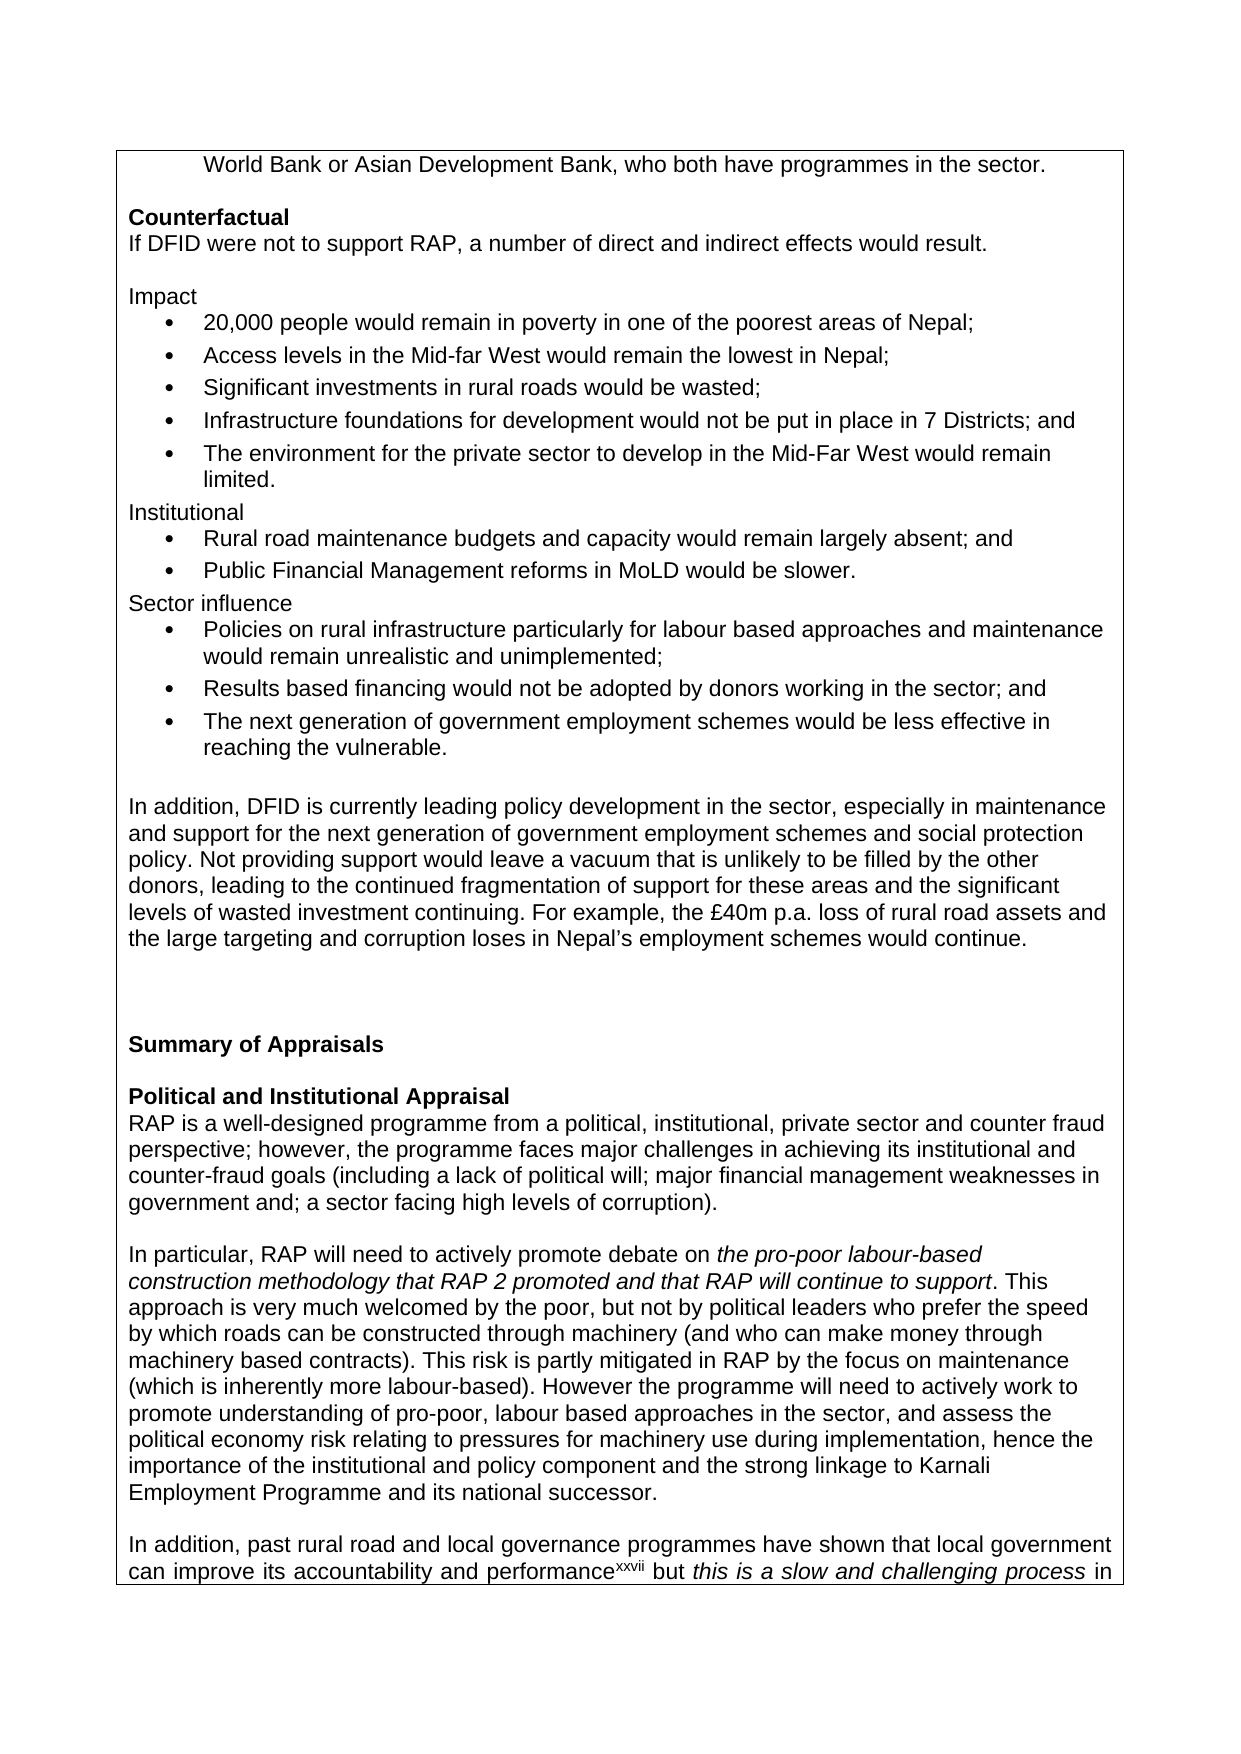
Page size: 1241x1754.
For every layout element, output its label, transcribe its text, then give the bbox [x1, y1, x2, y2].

table_header A. What are the feasible options that address the needs set out in the Strategic case? Theory of Change Based on the identified needs and evidence from previous interventions a theory of change was developed, that enabled the necessary components of support to be defined. Rural Access Programme: Theory of Change RAP's theory of change relies on the core narrative set out below. This is well supported by the available evidence, which is elaborated further in the evidence section: Context: The rural poor in Nepal lack access to capital to invest in economic activities, and access to markets to sell their produce, locking them in chronic poverty. This is supported by recent analysis in the Mid and Far Westvi of Nepal that shows that lack of access to productive assets and remoteness are key determinants of poverty. Inputs – RAP will provide employment, transport infrastructure and income training. Previous phases of RAP have proven DFID’s ability to deliver these inputs effectively. Outputs – RAP inputs generate savings that can be invested in cash crop production combined with increased access to markets provided by improved infrastructure. RAP1 studies and the international literature show that rural infrastructure investments stimulate local economic activity. Outcome – Increased investment and private sector income generation. Both RAP 1XXII and DFID agriculture programesXXXI show that investments in higher value crops lead to sustainably higher earnings and reinvestment in increased production. Impact – Increased growth and poverty reduction in RAP Districts. As noted in DFID’s recent literature review ‘A huge body of literature reported a causal link between road development and poverty reduction’. This theory of change allowed the inputs required to achieve the desired results to be identified. These include the investments required in road maintained, economic infrastructure and short-term jobs and the institutional support for the government and private sector required to sustain improvements in the longer term. These inputs were then costed and grouped into components so that the appraisals could assess how well they would be delivered by the three identified implementation options. Mid and Far West Implementation Area of RAP RAP components It is intended that the £36.5m programme will build on the proven labour-based approach developed by RAP and focus on 7 Districts in the Mid and Far West of Nepal. The 7 Districts were selected based of their poverty levels and the MoLD’s preference for support to a coherent ‘cluster’ to improve implementation efficiency and impact. This is seen is as a model for future support in the sector with development partners each agreeing to support a ‘cluster’ of Districts based on increasingly harmonised technical approaches (albeit with different funding modalities). To support the theory of change set out above 5 components were identified; Maintenance and upgrading, £18.7m - to sustain and improve existing roads, and bridges. Economic Infrastructure, £7.35m– trails, trail bridges, markets, irrigation and other investments to stimulate economic activity. Technical Assistance, £5.5m, including: - Cash crop, market development and enterprise training (£2.5m); - Government capacity support (£1.5m); and - Implementation support (£1.5m). Rural Employment Guarantee Programme Support £3.6m – support to improve the delivery of the Karnali employment programme and the design of a national employment programme. Results, Evaluation and policy support, £1.35m – to conduct third party monitoring, research and lesson learning to ensure implementation (including corruption) is independently monitored and RAP lessons are fully captured. 1. Maintenance and upgrading, £18.7m The programme will mobilise Road Maintenance Groups (RMGs) drawn from communities alongside existing roads in the RAP Districts. Priority for employment will be given to the poorest, women and vulnerable members of communities. These groups will be paid to maintain and upgrade existing roads. RMGs will also be used as the focal point for training in agriculture, marketing, savings and social empowerment, using the approaches successfully implemented in RAP 1 and 2. 2. Economic Infrastructure, £7.35m Previous RAP experience has shown that additional economic infrastructure is required to maximise the impact of improved access. Consequently, trails, trail bridges, markets, irrigation and other investments to stimulate economic activity, will be provided under RAP. This will also allow the programme to ‘reach out’ beyond the road corridors in the seven Districts. 3. Technical Assistance, £5.5m – Substantial technical assistance is required to: Support Private Sector Development (£2.5m) Provide training to 40,000 farmers on income generation activities e.g. developing markets for local high value resources, agricultural processing, tourism etc. based on local market assessments. This component will draw on the DFID Nepal market development programme for technical support; Develop government and private sector capacity to plan and implement economic development activities; Government capacity support (£1.5m) Training, policy and institutional support with a focus on: Providing incentives for good performance; Piloting Output based maintenance systems i.e. providing limited funds to government on a reimbursement basis; Developing government financial management and procurement capacity; and Supporting local government develop economic plans and capacity to work with the private sector. Ensure implementation support (£1.5m); Support RMGs, to develop their institutional capacity drawing on lessons from other DFID community development and local governance programs; and Support implementation to ensure that RAP is delivered effectively and the misuse of funds and conflict over resources is prevented. 4. Rural Employment Guarantee Programme Support £3.6m This component will improve the effectiveness of the Government’s Karnali Employment Program (KEP) in the Mid and Far West of Nepal. Technical assistance will be provided in two pilot districts and at the national level. Support will focus on improving targeting and awareness, wage payment systems, registration, planning and monitoring, transparency, capacity and coordination with local government. The TA will also ensure that lessons learned from RAP pilots inform the roll out of a National Employment Guarantee Scheme, and the development of Nepal’s wider social protection framework. 5. Results, Evaluation and policy support, £1.35m To provide DFID with assurances that implementation is being delivered effectively RAP will contract a third party to undertake continuous monitoring of the programme including financial and administrative arrangements overseen by DFIDN. DFIDN will also undertake an independent evaluation. This component will also ensure that separate studies can be conducted to capture lessons on specific issues specified by the RAP Steering Committee and used to inform the design of future donor and government programmes. Longer Term Strategy This phase of RAP continues to focus on delivery but with support to build government and private sector capacity so that subsequent stages can rely less on direct DFID implementation. It recognises that the required institutional changes to make this happen will take time and in the current context may not be possible to complete during this phase. For these reasons a four year implementation period is recommended, after which Nepal’s political direction and approach to Federalism may be clearer and a new phase of support can be designed which can reflect the new context and political scenario. Options Appraised The appraisals assess which delivery options are most likely to support the delivery of the Theory of Change and the RAP results set out the Operational Plan most effectively. Three options were identified which were appraised against their ability to deliver the programme i.e. a rural infrastructure and private sector development programme in the West of Nepal: Direct implementation: Contract a service provider to implement the programme and provide technical assistance to central and local government. Through Government: Provide financial aid to government for implementation with technical assistance contracted separately to support implementation. Through a Multilateral Development Bank (MDB): Develop a joint programme with the World Bank or Asian Development Bank, who both have programmes in the sector. Counterfactual If DFID were not to support RAP, a number of direct and indirect effects would result. Impact 20,000 people would remain in poverty in one of the poorest areas of Nepal; Access levels in the Mid-far West would remain the lowest in Nepal; Significant investments in rural roads would be wasted; Infrastructure foundations for development would not be put in place in 7 Districts; and The environment for the private sector to develop in the Mid-Far West would remain limited. Institutional Rural road maintenance budgets and capacity would remain largely absent; and Public Financial Management reforms in MoLD would be slower. Sector influence Policies on rural infrastructure particularly for labour based approaches and maintenance would remain unrealistic and unimplemented; Results based financing would not be adopted by donors working in the sector; and The next generation of government employment schemes would be less effective in reaching the vulnerable. In addition, DFID is currently leading policy development in the sector, especially in maintenance and support for the next generation of government employment schemes and social protection policy. Not providing support would leave a vacuum that is unlikely to be filled by the other donors, leading to the continued fragmentation of support for these areas and the significant levels of wasted investment continuing. For example, the £40m p.a. loss of rural road assets and the large targeting and corruption loses in Nepal’s employment schemes would continue. Summary of Appraisals Political and Institutional Appraisal RAP is a well-designed programme from a political, institutional, private sector and counter fraud perspective; however, the programme faces major challenges in achieving its institutional and counter-fraud goals (including a lack of political will; major financial management weaknesses in government and; a sector facing high levels of corruption). In particular, RAP will need to actively promote debate on the pro-poor labour-based construction methodology that RAP 2 promoted and that RAP will continue to support. This approach is very much welcomed by the poor, but not by political leaders who prefer the speed by which roads can be constructed through machinery (and who can make money through machinery based contracts). This risk is partly mitigated in RAP by the focus on maintenance (which is inherently more labour-based). However the programme will need to actively work to promote understanding of pro-poor, labour based approaches in the sector, and assess the political economy risk relating to pressures for machinery use during implementation, hence the importance of the institutional and policy component and the strong linkage to Karnali Employment Programme and its national successor. In addition, past rural road and local governance programmes have shown that local government can improve its accountability and performance but this is a slow and challenging process in Nepal’s fragile, political environment. Consequently, the RAP staged approach that recognises that local government institutions can only improve slowly, incrementally and with the right incentives is appropriate. Finally, the appraisal notes the need to ensure lessons from the Maintenance pilot, which is still under implementation, are continuously fed into RAP implementation. These issues have been clearly identified in the design and viable methods to track improvements and inform decisions as to when and how to move towards greater use of government systems e.g. the possible move to performance/output- approaches included. RAP is also designed to cope with the changing political context. Both national and local level elections are expected over the period of the programme and these will bring disruption to local authorities. The flexible approach allows the programme to accommodate these changes, with a faster transition to government systems should elections by completed early, and state effectiveness improve, and the ability to remain in ‘bi-lateral mode’ should the situation deteriorate. The move to Federalism remains a significant issue and one, which may affect the project in the outer years. The main implication would be the need to redesign the capacity building elements to support federal structures and possibly revise the geographic area for implementation. Again, a phased and adaptable approach to programme implementation will allow the programme to evolve to these changes, albeit requiring continuous and close project management from DFID to ensure the programme remains appropriate to the uncertain context. Conflict Appraisal Selection of where roads and other infrastructure will be built or maintained, of the technical approach adopted (manual or mechanised), of contractors, and of individuals for employment (maintenance groups and programme staff) will all be subject to contestation and potential political and criminal distortion. To avoid this, the systems of decision-making will need to be transparent and accountable, and seen by the public to be so. To avoid further frustration at the perceived slow pace of peace dividend delivery, the programme must deliver jobs quickly and visibly. Payment demands by criminal/political groups will require good use of Safe and Effective Development (SED) approaches and the Basic Operating Guidelines (BOGS). Payments for enforced purchase of land or compensation for damage must be handled fairly and sensitively, and potential public perception of programme corruption minimised through strict financial systems, third party monitoring and use of public audits. The importance of public perception relating to these risks cannot be over-emphasized. If it is negative, even if unfairly so, the programme will exacerbate conflict dynamics. As such, an effective communications strategy will be essential, both locally and nationally, as will strong SED practice at all times. It is recognised that any option not through government may reinforce a public perception that the state is either unable or unwilling to provide assistance. However, this risk is considered subservient to the need to manage the other identified conflict risks. Nonetheless, everything possible must be done to publicly demonstrate a sense of partnership between the programme and government. This is addressed in the design by embedding the project in DoLIDAR centrally and in District offices, and ensuring project management decisions are led by a joint DFID and government Steering Committee. Technical Appraisal To date rural road maintenance has been constrained by complicated planning and institutional arrangements, underfunding and limited institutional capacity. Therefore improvements, particularly simplification and streamlining, in the existing procedures and additional resources provide great opportunities to demonstrate that much needed maintenance of rural transport infrastructure can be delivered simply and cost effectively. The on-going RAP 2 Pilots have developed a feasible approach to rural road maintenance and how to sustain long term funding. This approach includes technical capacity building in local government, reliable road condition surveys and the development of annual road maintenance plans (ARMPs) using a common Government approved format. The economic infrastructure component is relatively straightforward, will be based on existing VDC plans, and will be delivered using labour-based approaches. RAP will also ensure that this infrastructure is climate and disaster resilient. The support to private sector development in agriculture will use the DFID Making Markets Work for the Poor approach. This has already been successful in supporting the vegetable and dairy sectors in Nepal. RAP will adopt a similar approach based on rapid market assessments in the Project Districts, to identify the critical constraints to agricultural business development in the area and then provide support to address them. Fiduciary Appraisal As noted in the Rural transport Infrastructure Fiduciary Risk Assessment 2012 and in the World Bank Transport Sector PER 2011, the risks in the sector are high, see table below. 14 out of the 15 FRA risk factors assessed by the FRA are rated as high. In particular, the infrastructure sector is prone to corruption. Multiple small contracts are let with limited supervision and control, which in totality add up to significant amounts of money being at risk (6% of all Government spending in Nepal). Project risk mitigation measures therefore include: Very limited use of government systems: External oversight at three levels; - Beneficiary through public audits; - Permanent District staff to monitor implementation; and - Programme level through third party monitoring Integrated (technical and physical) audits and spot checks. Payment based on results. The RAP service provider will also be required to fully own and implement DFID’s anticorruption strategy and ensure that sub-contracted organisations are fully aware of DFID’s anti-corruption requirements. Economic Appraisal The economic appraisal focuses on quantifying and monetising the returns to maintenance associated with reduction in transport costs and the additional income generation associated with increased market access (mainly with vegetable and livestock) for each kilometre kept open. The appraisal is summarised in table below. The economic appraisal is based on the following assumptions: Benefits ceasing one year after the investment stops; Maintaining the road allows it to open for an additional 50% of the year – based on evidence that where roads are not maintained 50% of roads are inaccessible in Nepal; A 50% reduction in transport costs, a conservative estimate other interventions associated with new roads produce estimates closer to 95%; Additional income generation of £13,500/km/year from increased agricultural and livestock production, based on past RAP and DFID agriculture programmes evidence In addition each options was assigned an assumed ‘probability of delivery’ based on the experience of delivery in Nepal. These assumptions are summarised in the table below and were applied to the net benefit streams for each option. Options and Probabilities of Delivery A standard cost benefit analysis was then conducted based on these assumptions and gave the following results. This analysis shows the option of direct delivery as having the highest returns followed by the multilateral and then government implementation option. This is primarily due to the probability of success weightings assigned to each option. This is a relatively crude way of evaluating the options but is valid given that the weightings are based on actual project delivery experience of similar projects in Nepal. Summary of the Economic Appraisal Option 1 – direct implementation shows large positive returns. This is consistent with other maintenance-focused projects around the world, and is due to the relatively small amounts of maintenance finance required to preserve relatively costly road assets that ensure that access benefits are sustained year round. It is based on based on a 90% probability of successful delivery of the net benefits. This high rating is based upon the performance of previous interventions (from RAP 1 and RAP 2) delivered through this approach. The through government option has far lower returns because of its lower probability of success (50% for government delivery). It is also far more risky from many other perspectives e.g. corruption. Option 3 has the second lowest returns mainly due to a slightly lower probability of delivery and delays in the realisation of benefits. This is based on experience in Nepal on the ADB managed RRRSDP programme. The ecomonic appraisal therefore recommends that option 1 Sensitivity analysis of the Preferred Option: Option 1 Direct Implementation Sensitivity analysis was conducted on option 1 to calculate the switching values at a 3.5% discount rate point of the main benefit variables (the costs having largely been fixed). These were found to make the project unviable if: The probability of successful delivery fell from 90% to 60% The number of months the roads are kept open fell to 3.9 months from 6 months The income generation benefits fell by 40% i.e. from £13,500/Km to £8,444/Km These indicate that the project is reasonably robust, i.e.: even if the underlying delivery environment (which determines the probabilities of success) deteriorates, the intervention can still be justified. However these levels of deterioration are possible, and turn the net benefits negative. Consequently the economic viability of the project is dependent on ensuring the full benefits are realised. For example, the sensitivity analysis shows that the number of months the roads are kept open cannot fall below 3.9 months if the investment is to be economically justified. Similar results are true for the production values and the probability of delivery success, which all become negative if the expected benefits drop by more than 30%. This reinforces the selection of the management option with the highest probability of successful delivery and the need for close management of the project during implementation. Social Appraisal The RAP approach has proven its effectiveness by linking a labour based approach to infrastructure development with improved access, economic growth and poverty reduction. In the new design, greater emphasis will be placed on sustainability through maintenance, private sector development and an intensive geographic focus in some of the poorest districts of Nepal. This design presents a number of opportunities to mainstream approaches, in areas of institutional development and planning capacity as well as delivery systems for private sector led development. The regional focus on the Mid and Far West is strongly supported, because of its high incidence of chronic poverty. The shift to a maintenance approach offers potential to set in place a national sustainable employment generation programme, but does require greater attention to the institutional development aspects of the project. There are also a number of opportunities to strengthen the evidence underpinning the theory of change and strengthen our understanding of links between employment and access, and sustainable poverty alleviation and vulnerability reduction. RAP also presents the opportunity to work on Nepal’s employment guarantee policy, which RAP will support in two districts to improve implementation of the Karnali Employment Program and influence the proposed national programme. The project has a good track record in achieving Gender Equality and Social Inclusion (GESI), that will be strengthened in the following areas: Application of equal wages for workers, and removal of local distortions in wage rates for women, elderly and disabled groups; Development of more robust methods of identifying the poor, through a combination of community based and proxy means testing; Support for landless and extreme poor groups, to mitigate risks of ‘capture’ of benefits; Household level poverty analysis to explore the impact of employment opportunities and constraints to sustainable chronic poverty alleviation; and Links to VDC and Ward Citizen Forums to increase local voice and accountability. Environment, Climate and Disaster Resilience Appraisal This programme is rated category ‘B’ in DFID’s Climate and Environment Assessment (CEA) methodology, as a result a separate Climate and Environment Assessment was carried out. The CEA notes that there are significant environmental and climate risks and opportunities for this programme. Maintenance of roads is challenging in the already climate vulnerable steep and dynamic slopes of the Mid and Far Western Region that are prone to earthquakes and landslides. There are opportunities too. If early actions are taken to integrate climate and environment into road maintenance activities, the programme can develop innovations and skills in adaptation and climate proofing of roads. The appraisal however recognises that the works in the phase of RAP will have less environmental impact than the new road construction undertaken in RAP 2. However, the labour based, environmentally sensitive approach and techniques adopted in RAP 2 will remain appropriate and should be continued. The key environmental issues that will be addressed in the programme are: Increased environmental risks due to poor construction management, e.g.: damage to water courses and increased risks of landslides; High Climate and disaster vulnerability e.g. Drought, floods and landslides; Low adaptive capacity of the population due to poverty and lack of alternative livelihoods; Low levels of awareness on climate and environmental issues; Very weak institutions to implement and enforce environmental regulations; The need to ensure increased access does not lead to increased deforestation; Opportunities to introduce of bio-engineering, limiting the amount of material use and spoil and other environmentally sensitive approaches; Opportunities for raising climate awareness; Opportunities for increasing the capacity of local level government agencies on environmental issues; and Opportunities to work in close collaboration with existing environmental and climate programmes i.e. Himali, MSFP, PPCR and NCCSP. Options Analysis Option 1 - Direct implementation through a service provider The Social appraisal supports the selection of Option one, implementation through an external service provider with a view to mainstreaming implementation over time, with due note of the challenges of the delivery environment in the Mid and Far West. Similarly, the Environmental appraisal ranks option one as the most appropriate due to the higher degree of scrutiny and higher possibility of continuous monitoring/capacity building/community involvement in environmental risk mitigation for infrastructure works. Option 1 also presents opportunities for the integration and technology transfer of CC/DRR issues into the programme working closely with the DFID supported Nepal Climate Change Support Programme. From a fiduciary risk perspective, Option 1 also provides the best safeguards and can introduce incentives for good performance. The TA and the pilot funding modality approach will also support strengthening of government systems. Option 1 also performs best from an economic perspective, because of the increased likelihood of timely and effective delivery of outcomes. This is linked to the technical appraisal that provides clear evidence that direct implementation delivers better than government or WB/ADB implementation. It is also more likely to deliver better private sector development outcomes than the two alternatives. The exception to this is on the institutional appraisal where the direct implementation nature of the programme will reduce its ability to deliver state building outcomes. This has been mitigated to an extent by rewarding government capacity improvements and supporting them with TA but it still means that option 1 is ranked 2nd. In addition, the conflict appraisal recognises that RAP will not be able to support government capacity building as effectively as Option 2 but recognises that it will be able to prevent political capture of resources and fully implement SED approaches. Option 2 – Through Government implementation using financial aid Institutionally the through government option is preferred as it will lead to the greatest development of state capacity. However, the high corruption risks and slow delivery rates would undermine the projects ability to deliver, making it the worse option from a fiduciary risk perspective. These factors also make it the third ranked option from both a technical and environmental perspective, mainly due to the limited capacity of local government to monitor works effectively. Limited government capacity, also leads to a lower probability of effective delivery making it a less attractive economic option. From a social perspective, implementation through government is ranked second, as the important opportunities for mainstreaming approaches are limited by the current weak capacity of local administration to implement directly. The conflict appraisal also highlights the need for RAP to support government capacity building but recognises the government’s weak delivery and corruption control capacity is unlikely to prevent local resources capture and therefore will be a source of local level conflict. Hence, it is the least preferred option. Option 3 - Through a Multilateral Development Bank (MDB): Experience from previous programmes implemented through the Multilateral Development Banks has shown that implementation is technically likely to be slower and of lower quality than through direct implementation but better than Government implementation. The same is true in terms of fiduciary risks and environmental concerns. The economic appraisal ranks the MDB option second due to its slow and slightly lower probability of delivery. Although nominally implemented by the Government previous programmes focusing on delivery have also been the weakest in terms of supporting institutional development. From a conflict perspective the MDB option will have some capacity to reduce conflict risk in particular by improving the transparency of resource allocation but a full safe and effective development approach is unlikely to be adopted resulting in this option being ranked second. Implementation through donor partners is also ranked third due to a lack of mainstreaming of social needs in the MDBs approaches e.g. in monitoring, planning and implementation. The table below presents the design team’s ranking of the options in each of the appraisal areas. The recommended implementation approach based on the above appraisals is Option 1, direct implementation through a competitively procured service provider. It should be noted that this assessment places a premium on immediate direct delivery, as required to support the peace process, the demand for tangible evidence of increased economic opportunities and to support the development of the private sector. The weaker assessment of Options 1’s ability to address longer capacity building needs is however of concern and the programme will need to be aware of the need to build systems and capacity in government and with the private sector. B. Assessing the strength of the evidence base for each feasible option The evidence of impact is strong throughout the theory of change, apart from evidence of wider attribution at the impact level. The international evidence is strong on the impacts of rural roads on rural poverty reduction, the World Bank and IFPRI both concluding that physical access to markets is a necessary, but not sufficient requirement for poverty reduction in rural areas. In simple terms the global evidence shows that communities without roads are poorer that those with roads (after controlling for other factors)xxvii. This is confirmed by a number of studies conducted in Nepal where remoteness (measured as the time taken to the nearest road head) is highly correlated with poverty, most notably in the recent DFID Chronic poverty and Vulnerability Study based on Nepal Living Standard Survey Data from 2010. In addition, several studies quantify the reduction in transport costs associated with moving from porters to road transport, i.e. up to 90% reduction in transport costs per tonne/KmXIX after road opening. This lays the foundation of the evidence base for RAP i.e. that improved access is fundamental to stimulating economic growth. In addition, the theory that employment is effective in reducing short-term poverty is supported by the evidence from RAP where the average household incomes of those working on the roads increased by 220%. This was enough to lift all workers above the poverty line whilst being employed by RAP, reducing debt levels and increasing investment in income generating activities. RAP experience also shows that it is possible to target benefits effectively; women made up 51% of RAP beneficiaries and 54% were from socially excluded groups. The evidence that savings from wages increases farmers likelihood to invest in cash crop production is also strong. Only 20% of the rural poor have access to formal credit making them reliant on money-lenders who charge 40% or more for credit, discouraging any risk taking with borrowed money. Evidence from RAP impact studies shows that RAP’s approach of generating savings from wages and then lending them out through savings groups reduces interest rates to below 15%, making investment in cash crop production from loans far more attractive. Here the evidence from RAP shows that farmers are willing to invest if access to finance, skills training, and markets are available. For example in RAP 1, farmers earned an additional £50 - £280 per year from cash crop production, based on a RAP survey of 1,544 Households. These returns are similar to those found in the recently completed Market Access to Smallholder Farmer Project supported by DFID that showed an average income increase of around £130 per farmer per year. The area where the evidence is weaker is on the wider impact on the ‘road influence area’, defined as within 2 hours walk of the road. RAP impact work has, so far; only able to measure that 70% of poor households in the road influence area experienced an increase in food security as a result of RAP. This lack of evidence is currently being addressed through the Koshi Hills Impact Study. The assessment of delivery options performance (in particular to inform the economic analysis) is all also based on strong evidence from recent rural road programme performance in Nepal. Evidence of direct delivery is based on the experience gained in RAP 1 and 2. Evidence of MDB delivery is based on experience from the Rural Reconstruction and Rehabilitation Sector Development Programme (RRRSDP) an ADB financed project managed by the Ministry of Local Development (MoLD) and co-financed by DFID. Evidence of government delivery is based on experience from the Local Government and Community Development Programme (LGCDP) working with MoLD and Fiduciary Risk Assessments completed in early 2012. What is the likely impact (positive and negative) on climate change and environment for each feasible option? (See Environmental Appraisal Section for justification) C. What are the costs and benefits of each feasible option? As detailed above, the economic appraisal for RAP was run for all costs and the main benefits which could be quantified and monetised; all three feasible options were assessed. The direct implementation option generated the highest returns (with an IRR of 52% and net present value of £16.3 million at a 3.5% discount rate). The multi-lateral option was less viable with an internal rate of return of only 5% and a net present value at 3.5% of £12.8m. This is mainly due to the delays in implementation expected when working through the WB and ADB (based on project experience in Nepal) which delay the accrual of benefits. The through Government option has the lowest returns, largely due to the far higher delivery and fiduciary risks. In addition the private sector, social and environmental risks are also higher implying that this option is neither viable nor desirable. The economic appraisal therefore indicates that Option one is the most beneficial. In addition, the economic assessment is based on a number of other conservative assumptions, the most significant being that benefits will return to pre-project levels one year after completion. This reinforces the importance of investing in institutional change and capacity development in the government and private sector to ensure sustainability and long-term project viability. This is a reasonably robust outcome that demonstrates that the RAP programme, directly delivered, will achieve value for money even if costs increase or benefits decrease by around 30%. This analysis does however note the need for close project management to ensure timely and effective delivery of project outputs to ensure the project outcomes and overall impacts are achieved. How the programme will be managed to ensure delivery is addressed in the following sections. [117, 151, 1123, 1584]
